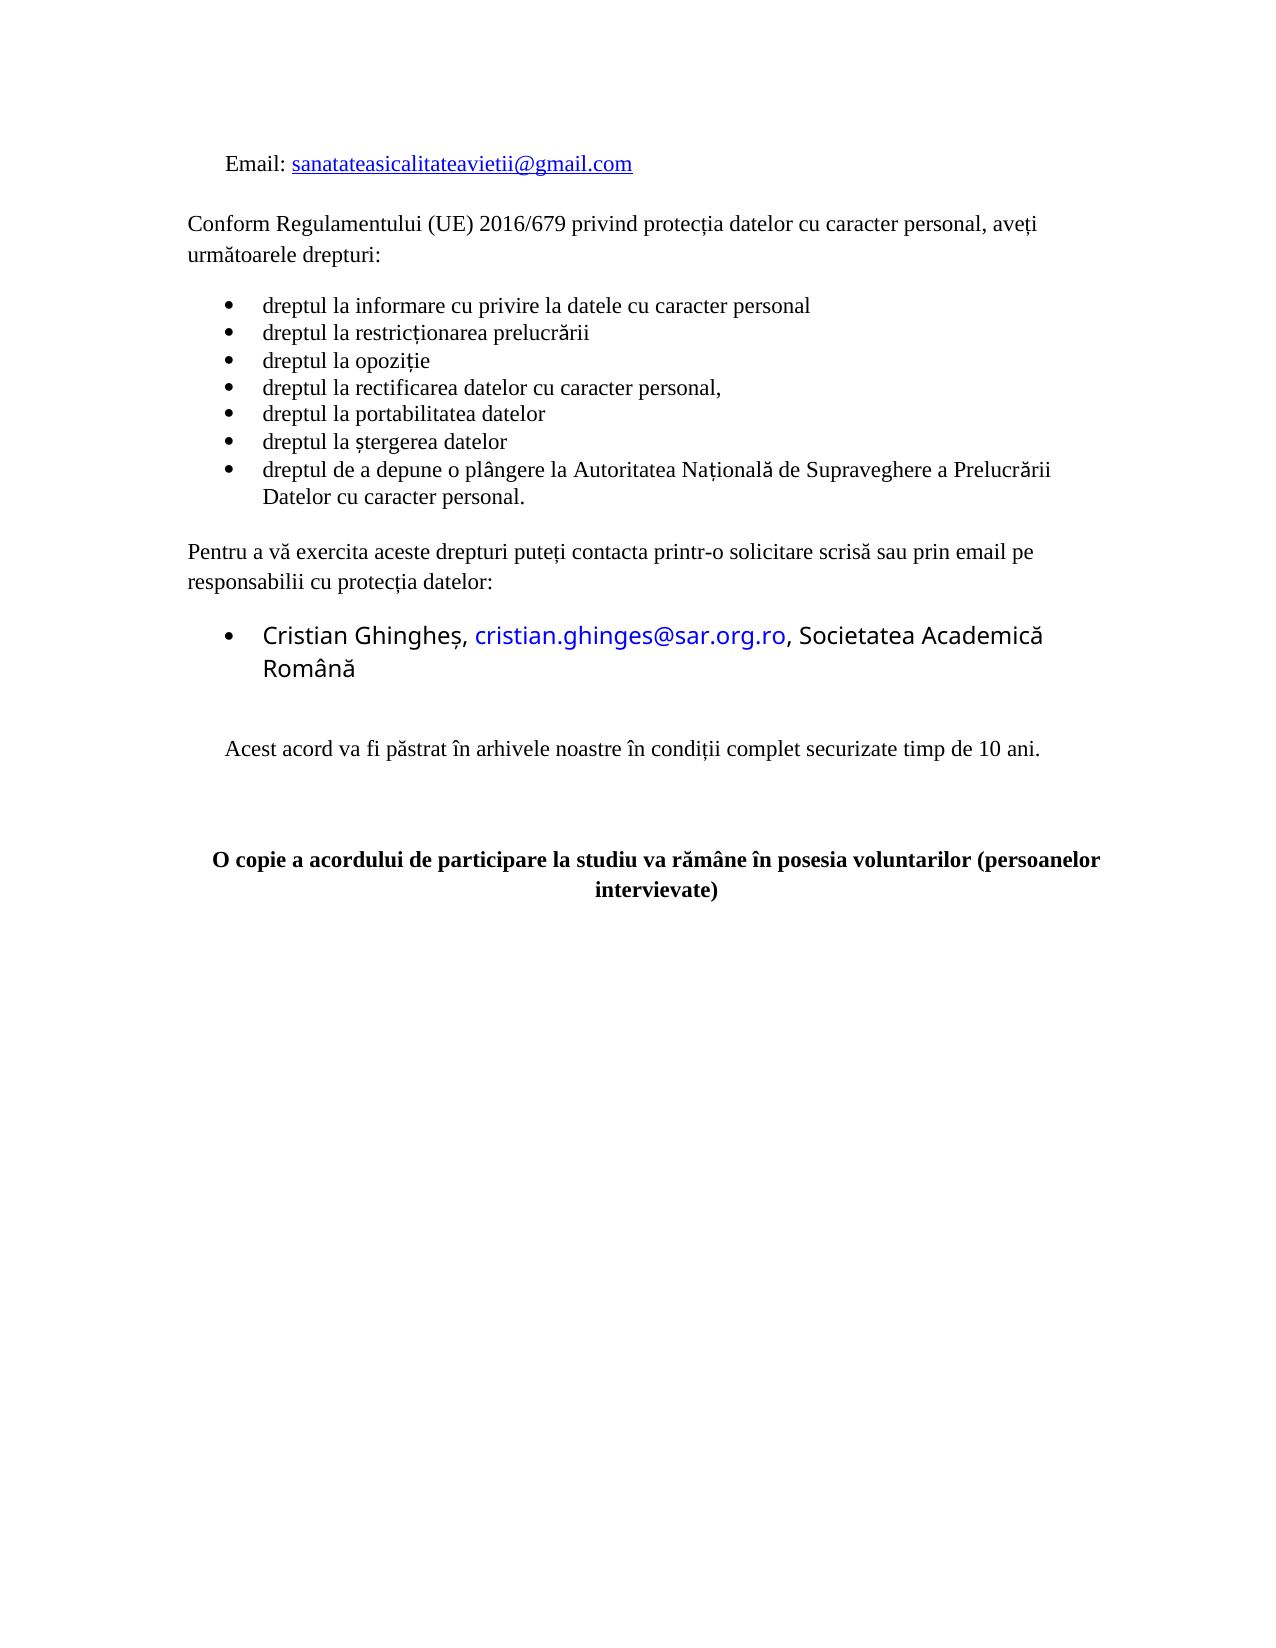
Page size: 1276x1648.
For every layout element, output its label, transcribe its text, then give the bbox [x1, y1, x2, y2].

list dreptul la opoziție [225, 346, 1126, 374]
list dreptul la informare cu privire la datele cu caracter personal [225, 292, 1126, 318]
text O copie a acordului de participare la studiu va rămâne în posesia voluntarilor (persoanelor intervievate) [187, 846, 1126, 903]
text Pentru a vă exercita aceste drepturi puteți contacta printr-o solicitare scrisă sau prin email pe responsabilii cu protecția datelor: [187, 538, 1126, 594]
list dreptul la rectificarea datelor cu caracter personal, [225, 374, 1126, 400]
text Acest acord va fi păstrat în arhivele noastre în condiții complet securizate timp de 10 ani. [187, 735, 1126, 762]
list dreptul la ștergerea datelor [225, 427, 1126, 455]
text Email: sanatateasicalitateavietii@gmail.com [187, 150, 1126, 176]
list dreptul de a depune o plângere la Autoritatea Națională de Supraveghere a Prelucrării Datelor cu caracter personal. [225, 455, 1126, 509]
list Cristian Ghingheș, cristian.ghinges@sar.org.ro, Societatea Academică Română [225, 619, 1126, 684]
text Conform Regulamentului (UE) 2016/679 privind protecția datelor cu caracter personal, aveți următoarele drepturi: [187, 210, 1126, 267]
list dreptul la portabilitatea datelor [225, 400, 1126, 427]
list dreptul la restricționarea prelucrării [225, 318, 1126, 346]
